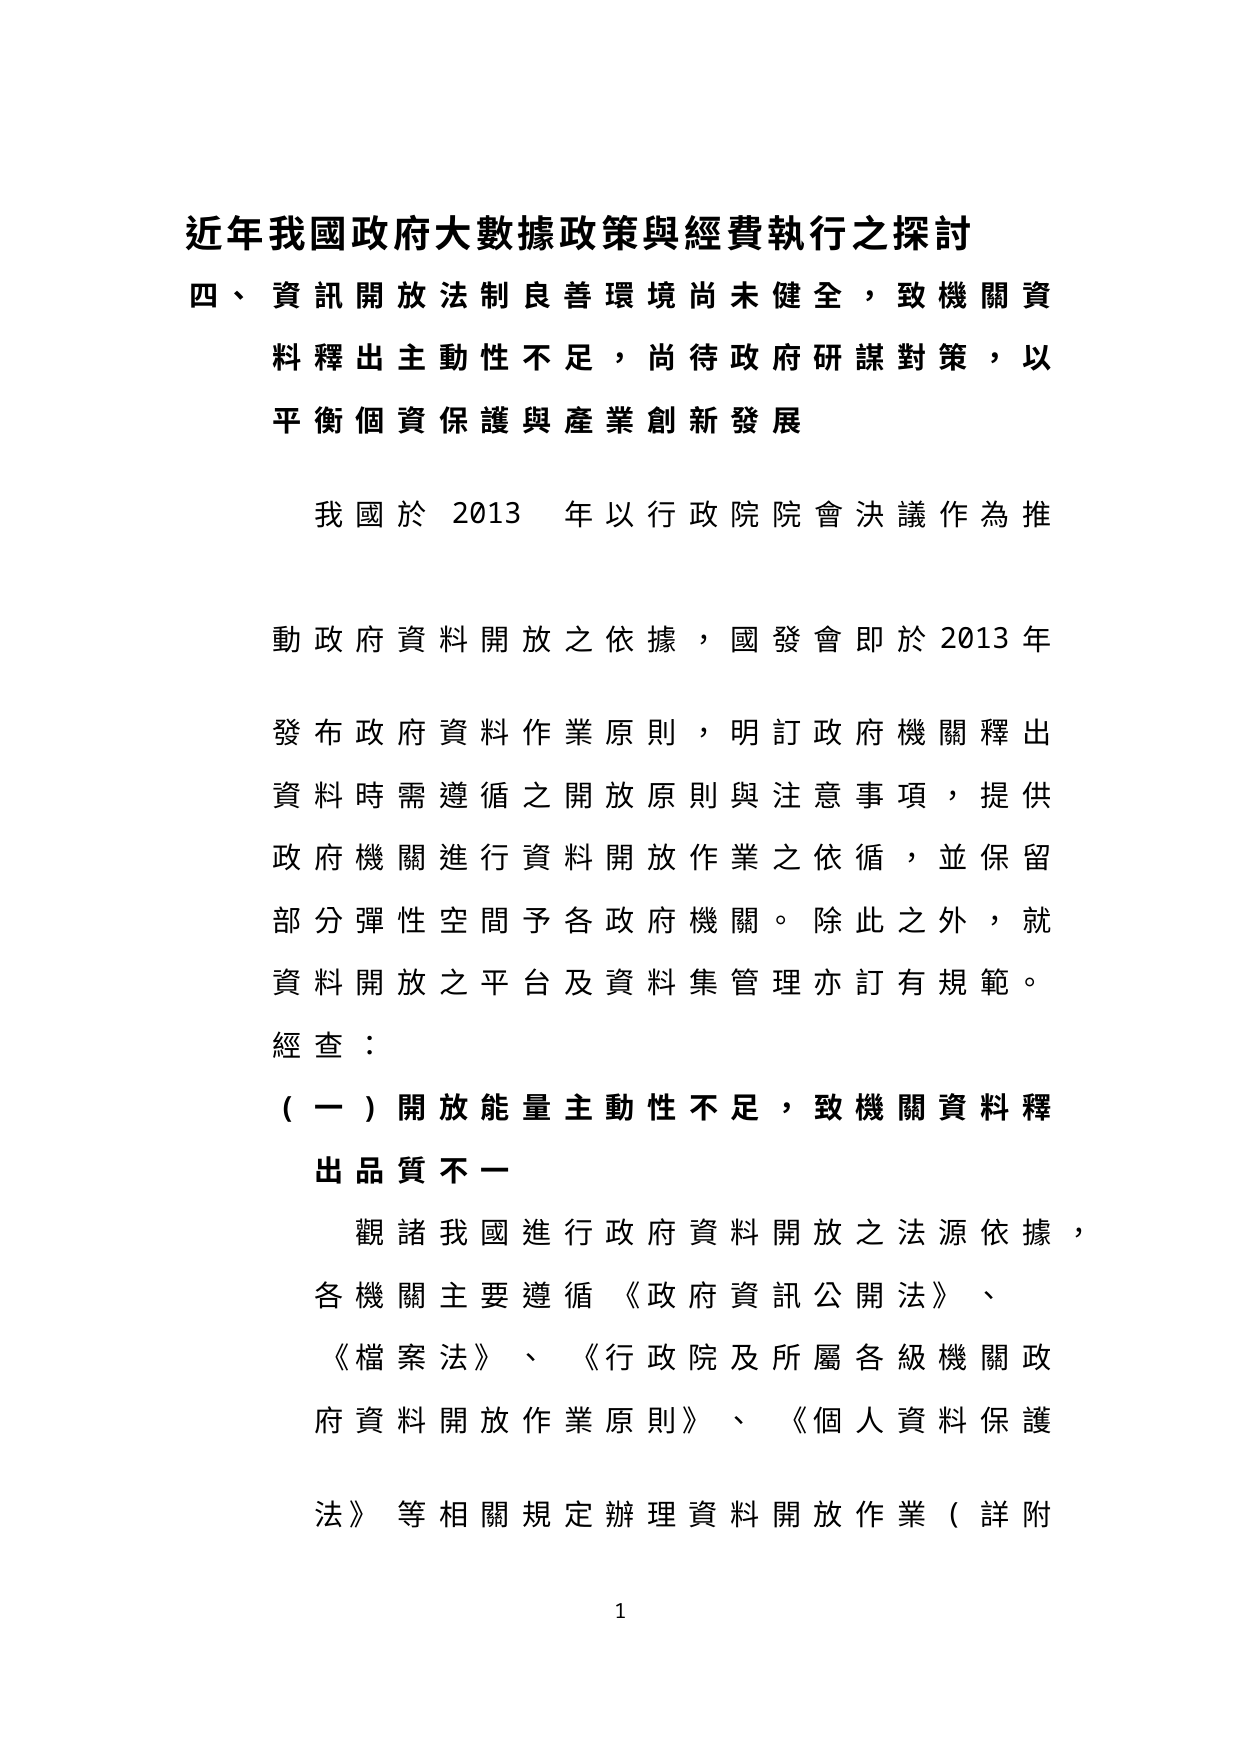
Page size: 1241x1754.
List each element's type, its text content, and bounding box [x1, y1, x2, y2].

text 近年我國政府大數據政策與經費執行之探討 [183, 189, 1058, 252]
text 觀諸我國進行政府資料開放之法源依據，各機關主要遵循《政府資訊公開法》、《檔案法》、《行政院及所屬各級機關政府資料開放作業原則》、《個人資料保護法》等相關規定辦理資料開放作業(詳附表4-7)。然各部會與相關機關雖已具資料開放概念，惟開放能量之主動性尚有不足，似歸咎於官僚體系僵化、依法行政保守文化、對於政令不信任感等因素，且開放資料經常是在原有業務上新增負擔，使得開放資料未能改善行政效率。由於資料開放業務可能增加機關人員之業務量，或相關人員資訊素養不足，以至於對資料開放詮釋有誤等因素，造成機關釋出資料品質不一，影響開放資料應用。 [271, 1189, 1058, 1564]
text 四、資訊開放法制良善環境尚未健全，致機關資料釋出主動性不足，尚待政府研謀對策，以平衡個資保護與產業創新發展 [183, 252, 1058, 439]
text (一)開放能量主動性不足，致機關資料釋出品質不一 [242, 1064, 1058, 1189]
text 我國於2013 年以行政院院會決議作為推動政府資料開放之依據，國發會即於2013年發布政府資料作業原則，明訂政府機關釋出資料時需遵循之開放原則與注意事項，提供政府機關進行資料開放作業之依循，並保留部分彈性空間予各政府機關。除此之外，就資料開放之平台及資料集管理亦訂有規範。經查： [242, 439, 1058, 1064]
